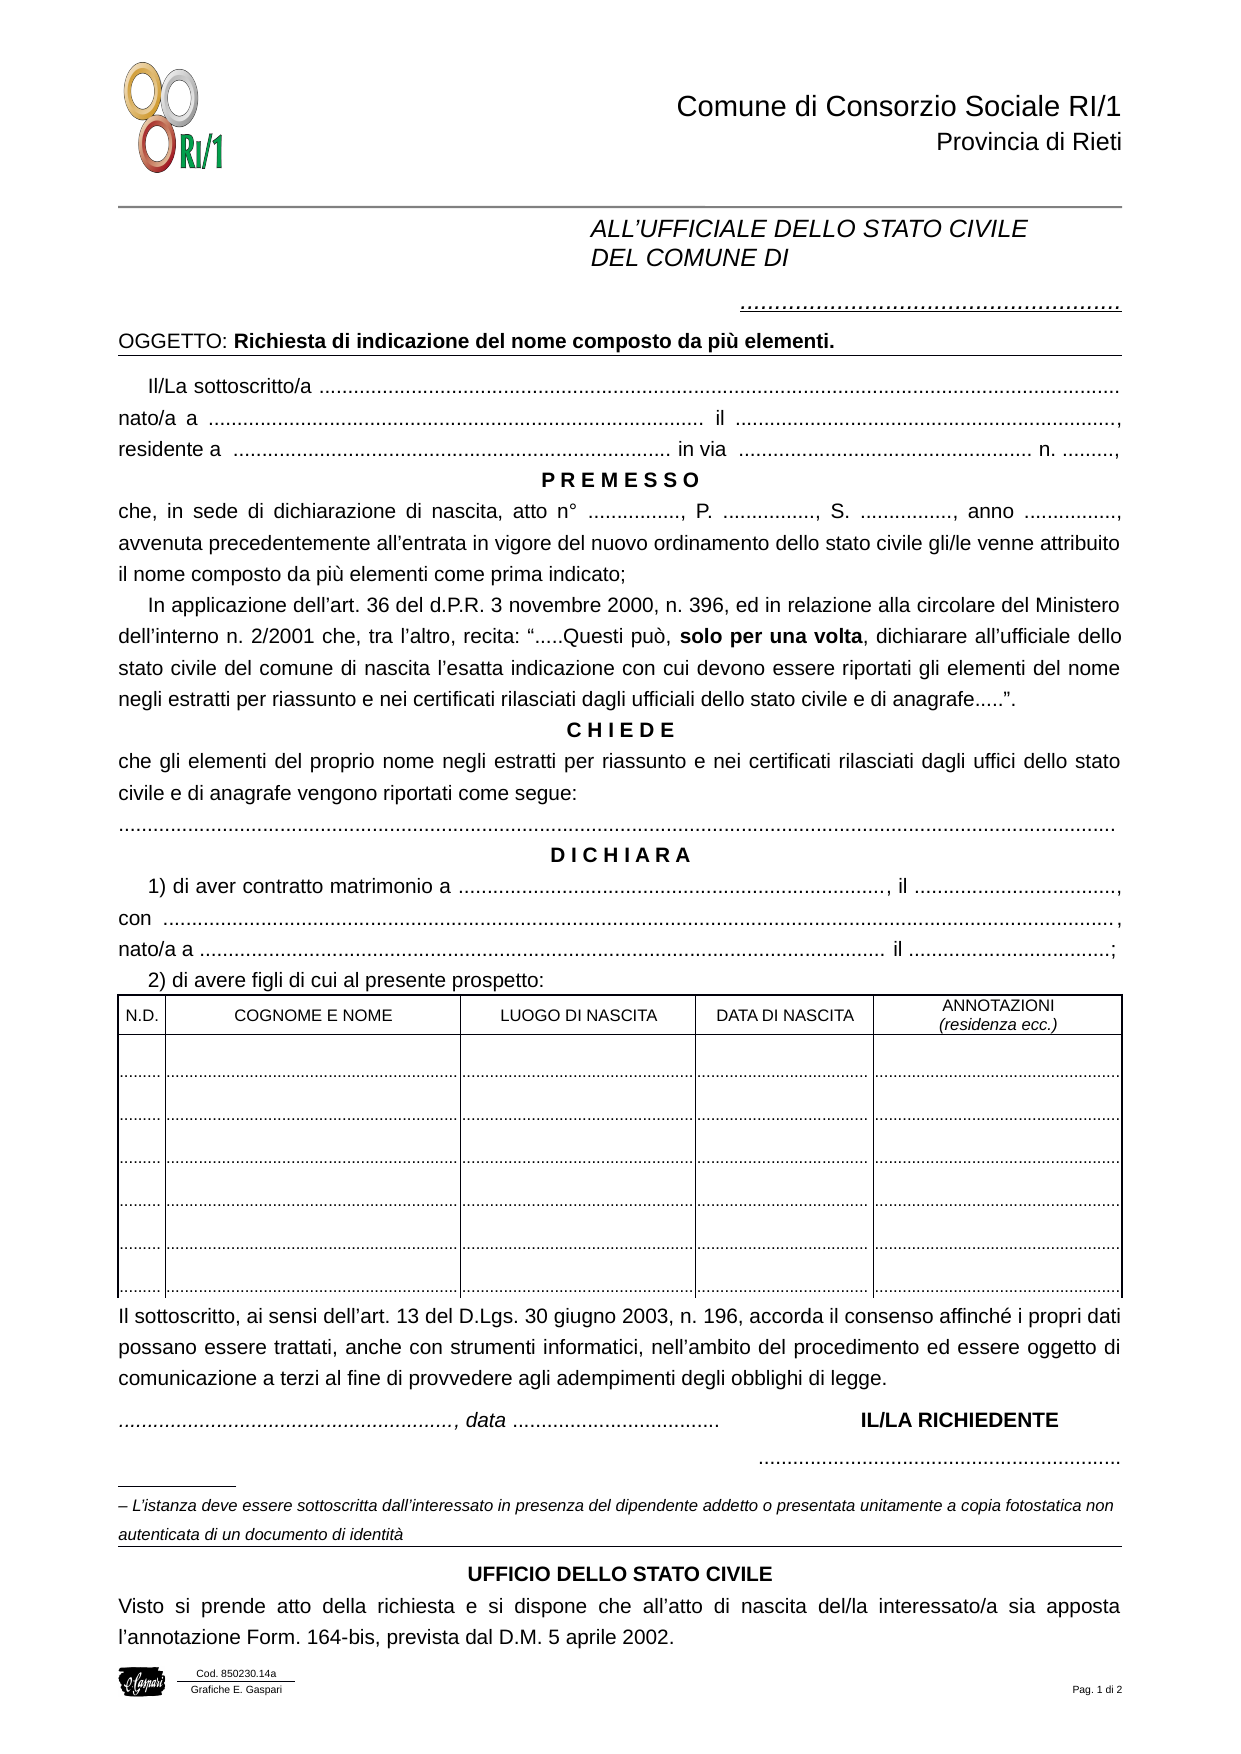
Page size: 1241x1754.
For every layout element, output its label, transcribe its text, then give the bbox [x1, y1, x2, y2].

text .........................................................., data .................................... IL/LA RICHIEDENTE [119, 1404, 1122, 1433]
text ............................................................... [118, 1445, 1122, 1469]
table_header LUOGO DI NASCITA [461, 996, 695, 1034]
table_cell ..................................................... ..................................................... ..................................................... ..................................................... ..................................................... ..................................................... [874, 1035, 1121, 1298]
text Visto si prende atto della richiesta e si dispone che all’atto di nascita del/la interessato/a sia apposta l’annotazione Form. 164-bis, prevista dal D.M. 5 aprile 2002. [118, 1588, 1122, 1651]
text che gli elementi del proprio nome negli estratti per riassunto e nei certificati rilasciati dagli uffici dello stato civile e di anagrafe vengono riportati come segue: [118, 744, 1122, 806]
subtitle P R E M E S S O [118, 462, 1122, 494]
text – L’istanza deve essere sottoscritta dall’interessato in presenza del dipendente addetto o presentata unitamente a copia fotostatica non autenticata di un documento di identità [118, 1496, 1122, 1546]
text 1) di aver contratto matrimonio a .........................................................................., il ..................................., con ....................................................................................................................................................................., nato/a a ....................................................................................................................... il ...................................; [118, 869, 1122, 962]
text ....................................................... [591, 286, 1122, 315]
table_header ANNOTAZIONI (residenza ecc.) [874, 996, 1121, 1034]
picture [122, 58, 224, 189]
text D I C H I A R A [118, 837, 1122, 869]
table_header DATA DI NASCITA [696, 996, 873, 1034]
table_header N.D. [119, 996, 165, 1034]
text 2) di avere figli di cui al presente prospetto: [118, 962, 1122, 994]
text ............................................................................................................................................................................. [118, 806, 1122, 837]
subtitle C H I E D E [118, 712, 1122, 744]
text In applicazione dell’art. 36 del d.P.R. 3 novembre 2000, n. 396, ed in relazione alla circolare del Ministero dell’interno n. 2/2001 che, tra l’altro, recita: “.....Questi può, solo per una volta, dichiarare all’ufficiale dello stato civile del comune di nascita l’esatta indicazione con cui devono essere riportati gli elementi del nome negli estratti per riassunto e nei certificati rilasciati dagli ufficiali dello stato civile e di anagrafe.....”. [118, 587, 1122, 712]
text DEL COMUNE DI [591, 243, 1081, 271]
text Il/La sottoscritto/a ........................................................................................................................................... nato/a a ...................................................................................... il .................................................................., residente a ............................................................................ in via ................................................... n. ........., [118, 369, 1122, 462]
table_cell ............................................................... ............................................................... ............................................................... ............................................................... ............................................................... ............................................................... [166, 1035, 460, 1298]
text ALL’UFFICIALE DELLO STATO CIVILE [591, 214, 1081, 243]
table_cell ......... ......... ......... ......... ......... ......... [119, 1035, 165, 1298]
picture [118, 1666, 166, 1697]
text Il sottoscritto, ai sensi dell’art. 13 del D.Lgs. 30 giugno 2003, n. 196, accorda il consenso affinché i propri dati possano essere trattati, anche con strumenti informatici, nell’ambito del procedimento ed essere oggetto di comunicazione a terzi al fine di provvedere agli adempimenti degli obblighi di legge. [118, 1298, 1122, 1392]
text Provincia di Rieti [224, 127, 1122, 156]
text OGGETTO: Richiesta di indicazione del nome composto da più elementi. [118, 329, 1122, 355]
text che, in sede di dichiarazione di nascita, atto n° ................, P. ................, S. ................, anno ................, avvenuta precedentemente all’entrata in vigore del nuovo ordinamento dello stato civile gli/le venne attribuito il nome composto da più elementi come prima indicato; [118, 494, 1122, 587]
table_cell .................................................. .................................................. .................................................. .................................................. .................................................. .................................................. [461, 1035, 695, 1298]
table_header COGNOME E NOME [166, 996, 460, 1034]
text UFFICIO DELLO STATO CIVILE [118, 1557, 1122, 1588]
table_cell ..................................... ..................................... ..................................... ..................................... ..................................... ..................................... [696, 1035, 873, 1298]
text Comune di Consorzio Sociale RI/1 [224, 89, 1122, 122]
